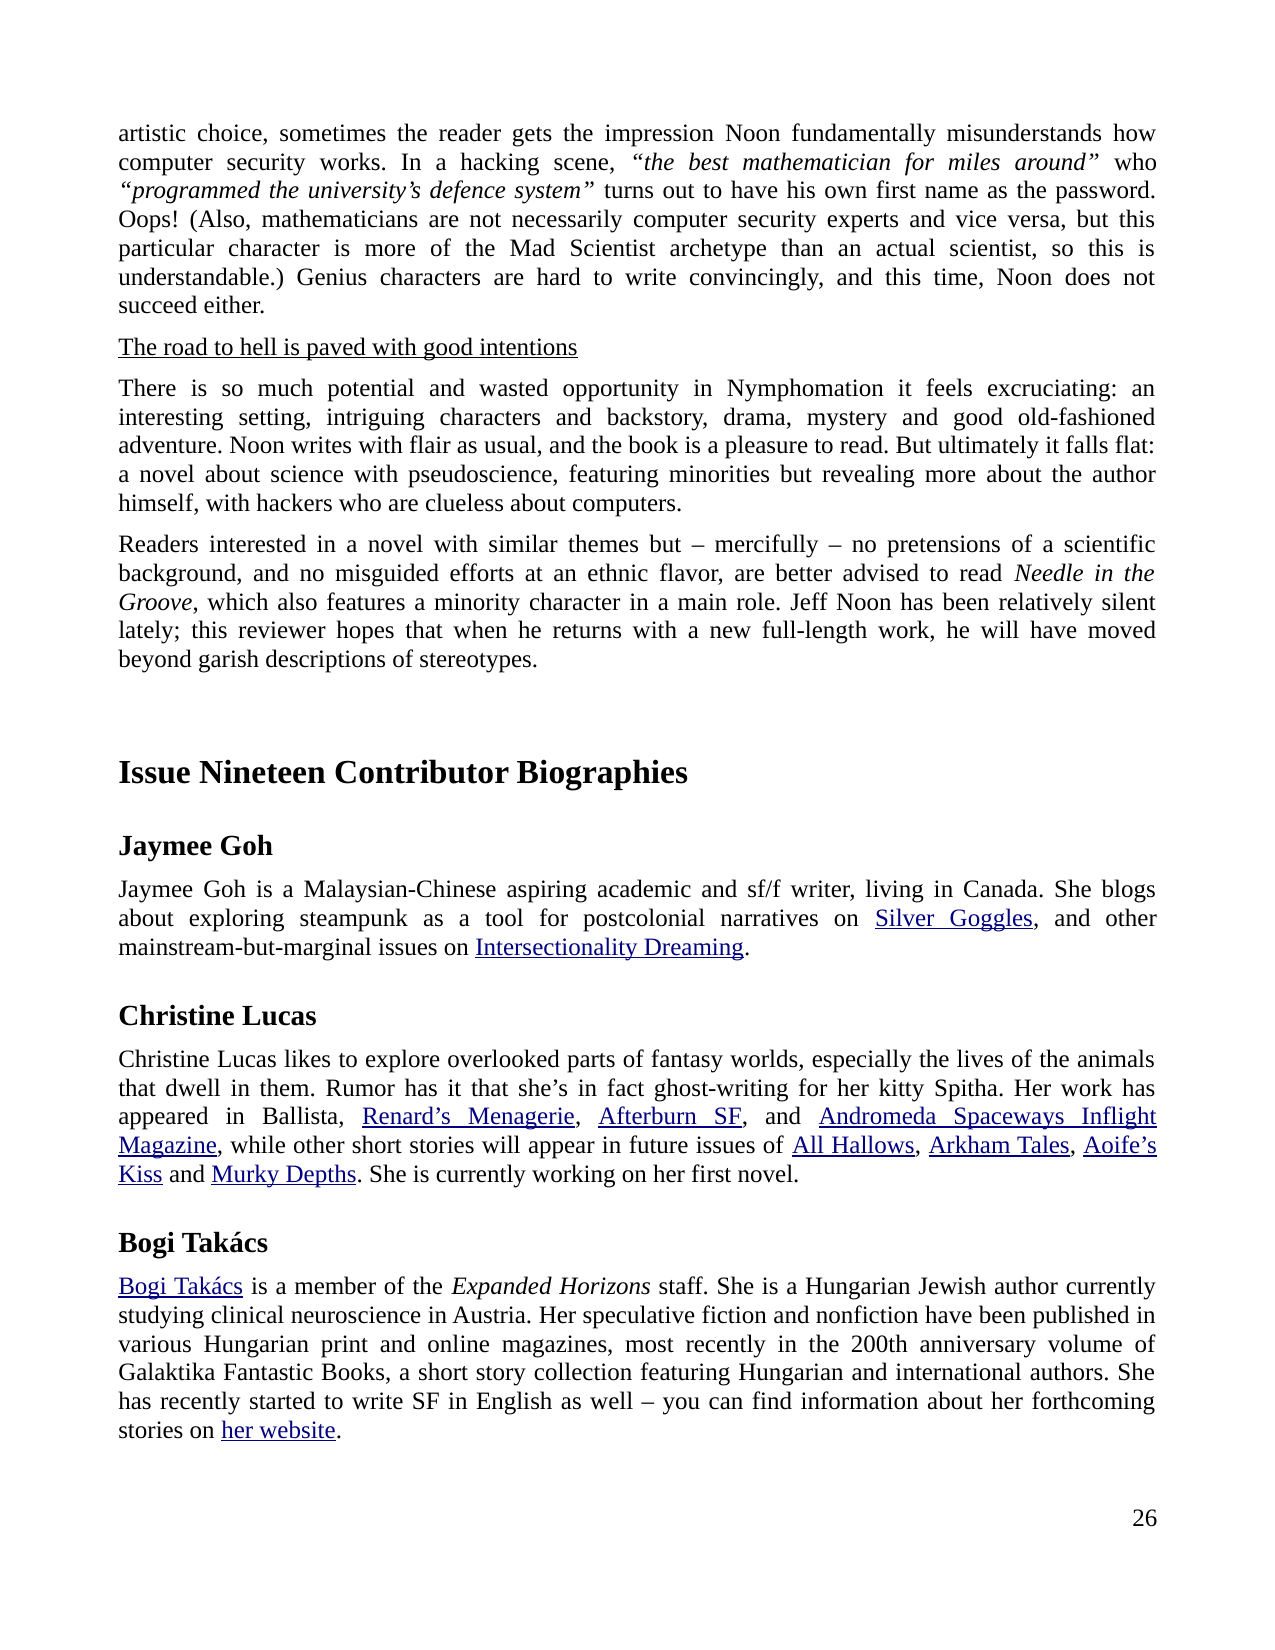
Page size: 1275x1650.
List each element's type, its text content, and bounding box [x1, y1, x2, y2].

text Bogi Takács is a member of the Expanded Horizons staff. She is a Hungarian Jewish author currently studying clinical neuroscience in Austria. Her speculative fiction and nonfiction have been published in various Hungarian print and online magazines, most recently in the 200th anniversary volume of Galaktika Fantastic Books, a short story collection featuring Hungarian and international authors. She has recently started to write SF in English as well – you can find information about her forthcoming stories on her website. [118, 1271, 1157, 1444]
text artistic choice, sometimes the reader gets the impression Noon fundamentally misunderstands how computer security works. In a hacking scene, “the best mathematician for miles around” who “programmed the university’s defence system” turns out to have his own first name as the password. Oops! (Also, mathematicians are not necessarily computer security experts and vice versa, but this particular character is more of the Mad Scientist archetype than an actual scientist, so this is understandable.) Genius characters are hard to write convincingly, and this time, Noon does not succeed either. [118, 118, 1157, 319]
text The road to hell is paved with good intentions [118, 332, 1157, 361]
text Readers interested in a novel with similar themes but – mercifully – no pretensions of a scientific background, and no misguided efforts at an ethnic flavor, are better advised to read Needle in the Groove, which also features a minority character in a main role. Jeff Noon has been relatively silent lately; this reviewer hopes that when he returns with a new full-length work, he will have moved beyond garish descriptions of stereotypes. [118, 529, 1157, 673]
subtitle Issue Nineteen Contributor Biographies [118, 752, 1157, 791]
subtitle Bogi Takács [118, 1225, 1157, 1259]
text Jaymee Goh is a Malaysian-Chinese aspiring academic and sf/f writer, living in Canada. She blogs about exploring steampunk as a tool for postcolonial narratives on Silver Goggles, and other mainstream-but-marginal issues on Intersectionality Dreaming. [118, 874, 1157, 960]
text There is so much potential and wasted opportunity in Nymphomation it feels excruciating: an interesting setting, intriguing characters and backstory, drama, mystery and good old-fashioned adventure. Noon writes with flair as usual, and the book is a pleasure to read. But ultimately it falls flat: a novel about science with pseudoscience, featuring minorities but revealing more about the author himself, with hackers who are clueless about computers. [118, 373, 1157, 517]
text Christine Lucas likes to explore overlooked parts of fantasy worlds, especially the lives of the animals that dwell in them. Rumor has it that she’s in fact ghost-writing for her kitty Spitha. Her work has appeared in Ballista, Renard’s Menagerie, Afterburn SF, and Andromeda Spaceways Inflight Magazine, while other short stories will appear in future issues of All Hallows, Arkham Tales, Aoife’s Kiss and Murky Depths. She is currently working on her first novel. [118, 1044, 1157, 1188]
subtitle Christine Lucas [118, 998, 1157, 1031]
subtitle Jaymee Goh [118, 828, 1157, 862]
